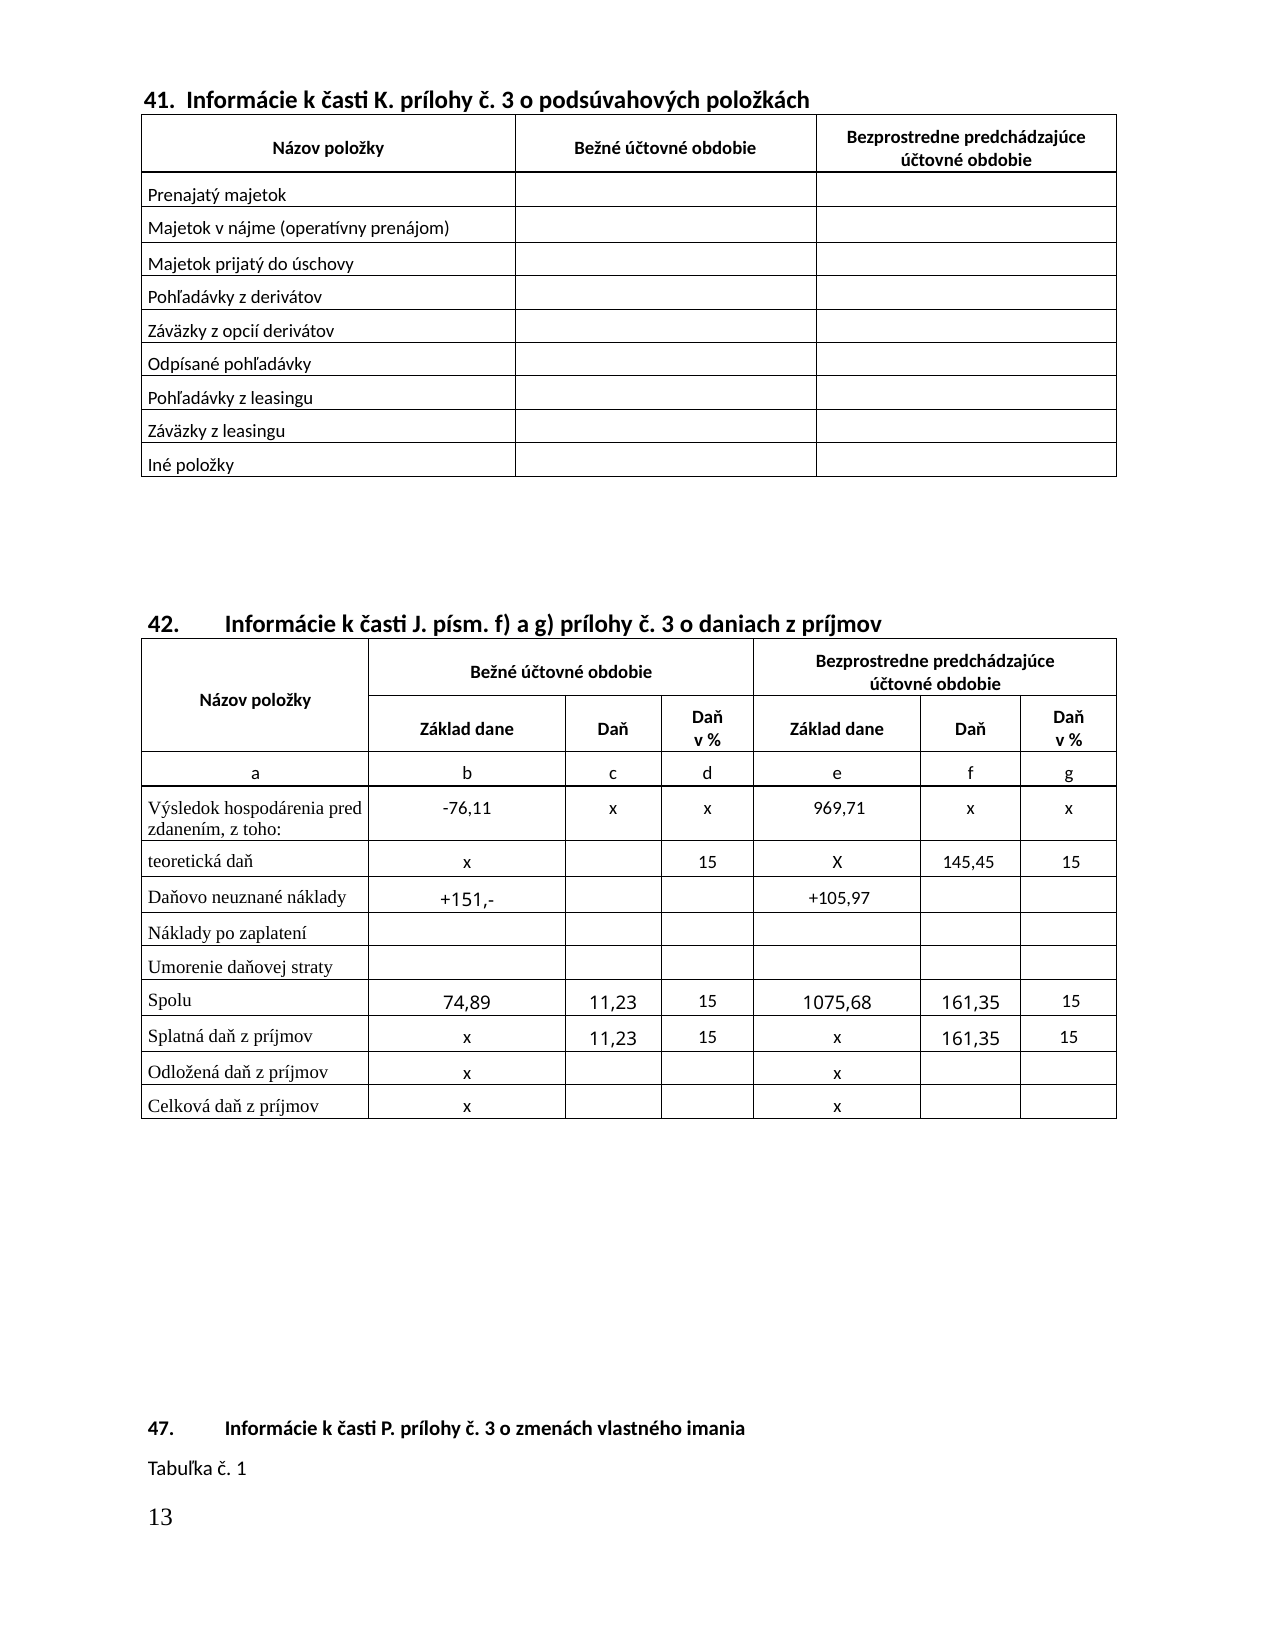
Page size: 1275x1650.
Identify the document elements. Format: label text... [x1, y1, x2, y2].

table_cell [817, 243, 1116, 275]
table_cell a [142, 752, 368, 784]
table_cell Náklady po zaplatení [142, 913, 368, 945]
table_cell x [754, 1085, 920, 1118]
table_cell x [754, 1016, 920, 1051]
table_cell 15 [1021, 841, 1116, 876]
table_cell [516, 410, 816, 442]
table_cell 161,35 [921, 1016, 1020, 1051]
table_cell [754, 946, 920, 979]
table_cell e [754, 752, 920, 784]
table_cell f [921, 752, 1020, 784]
table_cell [817, 173, 1116, 206]
text 42. Informácie k časti J. písm. f) a g) prílohy č. 3 o daniach z príjmov [148, 608, 1127, 638]
table_cell Daň v % [1021, 696, 1116, 751]
table_cell x [566, 787, 661, 840]
table_cell Majetok v nájme (operatívny prenájom) [142, 207, 515, 242]
table_cell Prenajatý majetok [142, 173, 515, 206]
table_cell [817, 410, 1116, 442]
table_cell 15 [662, 1016, 753, 1051]
table_cell [566, 841, 661, 876]
table_cell [516, 443, 816, 476]
table_cell [1021, 946, 1116, 979]
text 47. Informácie k časti P. prílohy č. 3 o zmenách vlastného imania [148, 1412, 1127, 1441]
table_cell [817, 443, 1116, 476]
table_cell [516, 376, 816, 409]
table_cell [921, 946, 1020, 979]
table_cell 11,23 [566, 980, 661, 1015]
table_cell [921, 1085, 1020, 1118]
table_cell [566, 1085, 661, 1118]
table_cell Daň [921, 696, 1020, 751]
table_cell +105,97 [754, 877, 920, 912]
table_cell [754, 913, 920, 945]
table_cell Daň [566, 696, 661, 751]
table_cell [662, 913, 753, 945]
table_cell [369, 946, 565, 979]
table_cell [921, 1052, 1020, 1084]
table_cell Odložená daň z príjmov [142, 1052, 368, 1084]
table_cell [817, 376, 1116, 409]
table_cell 11,23 [566, 1016, 661, 1051]
table_cell [1021, 1085, 1116, 1118]
table_cell x [662, 787, 753, 840]
table_cell Pohľadávky z derivátov [142, 276, 515, 308]
table_cell x [754, 1052, 920, 1084]
table_cell [921, 913, 1020, 945]
table_cell Celková daň z príjmov [142, 1085, 368, 1118]
table_cell [566, 1052, 661, 1084]
table_cell Odpísané pohľadávky [142, 343, 515, 375]
table_cell Záväzky z leasingu [142, 410, 515, 442]
table_cell Záväzky z opcií derivátov [142, 310, 515, 342]
table_cell [516, 243, 816, 275]
table_cell 74,89 [369, 980, 565, 1015]
table_cell Daň v % [662, 696, 753, 751]
table_cell [1021, 1052, 1116, 1084]
table_header Bezprostredne predchádzajúce účtovné obdobie [817, 115, 1116, 171]
table_cell X [754, 841, 920, 876]
table_cell x [1021, 787, 1116, 840]
table_header Bežné účtovné obdobie [516, 115, 816, 171]
table_cell b [369, 752, 565, 784]
table_cell [516, 207, 816, 242]
table_cell Umorenie daňovej straty [142, 946, 368, 979]
table_cell d [662, 752, 753, 784]
table_header Názov položky [142, 639, 368, 751]
table_cell 15 [1021, 980, 1116, 1015]
table_cell [817, 207, 1116, 242]
table_cell x [369, 1085, 565, 1118]
table_cell Pohľadávky z leasingu [142, 376, 515, 409]
table_cell [566, 946, 661, 979]
table_cell [516, 173, 816, 206]
table_cell Iné položky [142, 443, 515, 476]
text Tabuľka č. 1 [148, 1451, 1127, 1480]
table_cell Základ dane [369, 696, 565, 751]
table_cell [817, 343, 1116, 375]
text 41. Informácie k časti K. prílohy č. 3 o podsúvahových položkách [143, 84, 1127, 114]
table_cell 15 [1021, 1016, 1116, 1051]
table_cell 1075,68 [754, 980, 920, 1015]
table_cell Spolu [142, 980, 368, 1015]
table_cell [921, 877, 1020, 912]
table_cell teoretická daň [142, 841, 368, 876]
table_cell Výsledok hospodárenia pred zdanením, z toho: [142, 787, 368, 840]
table_cell [662, 1052, 753, 1084]
table_cell x [369, 1052, 565, 1084]
table_cell Daňovo neuznané náklady [142, 877, 368, 912]
table_cell [817, 276, 1116, 308]
table_cell [662, 946, 753, 979]
table_header Bezprostredne predchádzajúce účtovné obdobie [754, 639, 1116, 695]
table_header Názov položky [142, 115, 515, 171]
table_cell Základ dane [754, 696, 920, 751]
table_cell Majetok prijatý do úschovy [142, 243, 515, 275]
table_cell [662, 877, 753, 912]
table_cell [817, 310, 1116, 342]
table_cell [1021, 877, 1116, 912]
table_cell [566, 913, 661, 945]
table_cell [516, 310, 816, 342]
table_cell [566, 877, 661, 912]
table_cell 145,45 [921, 841, 1020, 876]
table_cell Splatná daň z príjmov [142, 1016, 368, 1051]
table_cell [369, 913, 565, 945]
table_cell 15 [662, 841, 753, 876]
table_header Bežné účtovné obdobie [369, 639, 753, 695]
table_cell [1021, 913, 1116, 945]
table_cell x [369, 841, 565, 876]
table_cell g [1021, 752, 1116, 784]
table_cell [516, 276, 816, 308]
table_cell c [566, 752, 661, 784]
table_cell [516, 343, 816, 375]
table_cell -76,11 [369, 787, 565, 840]
table_cell 15 [662, 980, 753, 1015]
table_cell 969,71 [754, 787, 920, 840]
table_cell +151,- [369, 877, 565, 912]
table_cell x [921, 787, 1020, 840]
table_cell [662, 1085, 753, 1118]
table_cell x [369, 1016, 565, 1051]
table_cell 161,35 [921, 980, 1020, 1015]
